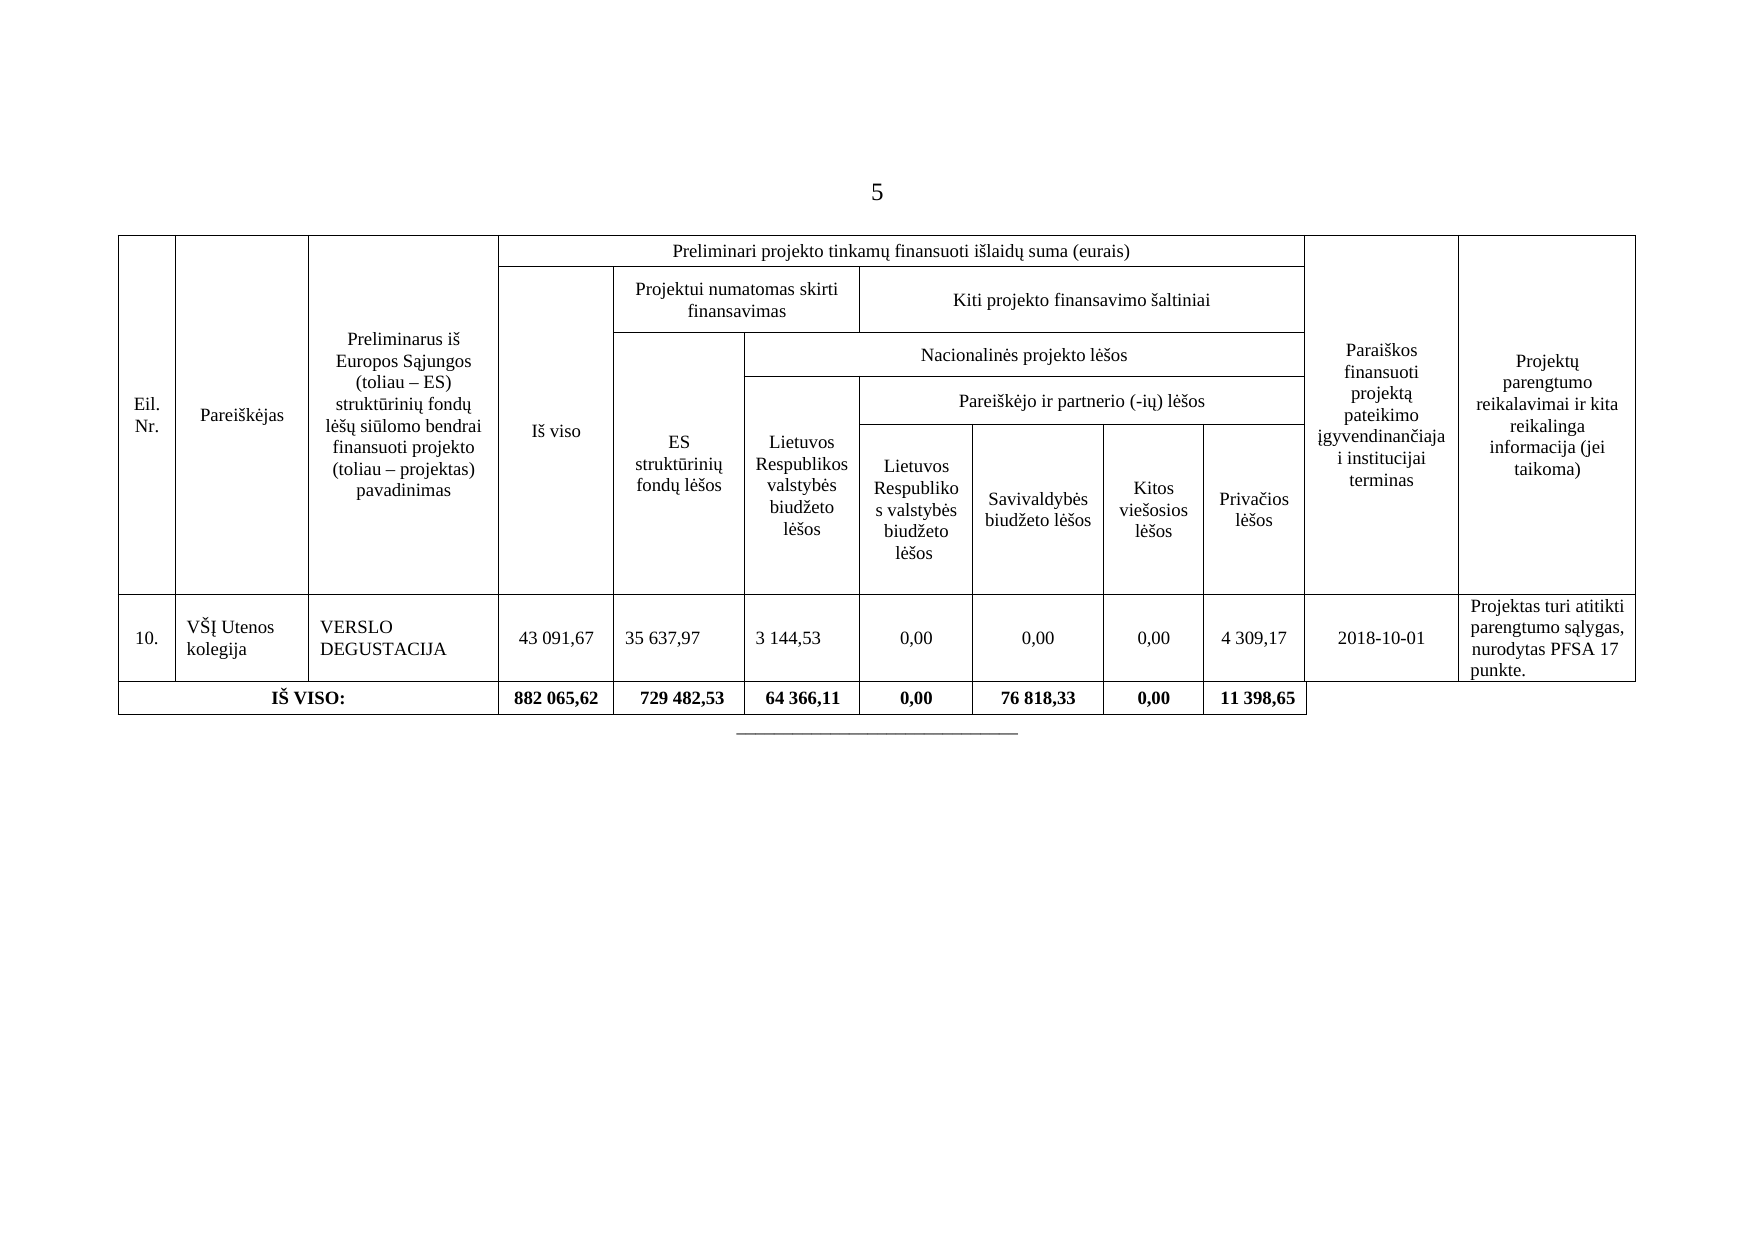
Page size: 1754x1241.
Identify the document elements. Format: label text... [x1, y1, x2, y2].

table_cell Savivaldybės biudžeto lėšos [973, 425, 1103, 593]
text ______________________________ [118, 715, 1636, 736]
table_cell 3 144,53 [745, 595, 859, 681]
table_cell Lietuvos Respublikos valstybės biudžeto lėšos [860, 425, 972, 593]
table_cell Kiti projekto finansavimo šaltiniai [860, 267, 1304, 332]
table_cell Iš viso [499, 267, 613, 593]
table_cell [1461, 682, 1636, 714]
table_cell 43 091,67 [499, 595, 613, 681]
table_header Eil. Nr. [119, 236, 175, 593]
table_header Preliminarus iš Europos Sąjungos (toliau – ES) struktūrinių fondų lėšų siūlomo bendrai finansuoti projekto (toliau – projektas) pavadinimas [309, 236, 498, 593]
table_cell 4 309,17 [1204, 595, 1304, 681]
table_cell 0,00 [973, 595, 1103, 681]
table_cell Pareiškėjo ir partnerio (-ių) lėšos [860, 377, 1304, 424]
table_cell 729 482,53 [614, 682, 744, 714]
table_cell Privačios lėšos [1204, 425, 1304, 593]
table_cell 35 637,97 [614, 595, 744, 681]
table_cell Nacionalinės projekto lėšos [745, 333, 1304, 376]
table_cell 882 065,62 [499, 682, 613, 714]
table_cell IŠ VISO: [119, 682, 498, 714]
table_cell Projektas turi atitikti parengtumo sąlygas, nurodytas PFSA 17 punkte. [1459, 595, 1635, 681]
table_cell VERSLO DEGUSTACIJA [309, 595, 498, 681]
table_cell Kitos viešosios lėšos [1104, 425, 1203, 593]
table_cell [1307, 682, 1461, 714]
table_cell 0,00 [1104, 682, 1203, 714]
table_cell 2018-10-01 [1305, 595, 1458, 681]
table_cell VŠĮ Utenos kolegija [176, 595, 308, 681]
table_cell 10. [119, 595, 175, 681]
table_cell 76 818,33 [973, 682, 1103, 714]
table_cell 0,00 [860, 595, 972, 681]
table_header Preliminari projekto tinkamų finansuoti išlaidų suma (eurais) [499, 236, 1304, 266]
table_cell 11 398,65 [1204, 682, 1306, 714]
table_header Pareiškėjas [176, 236, 308, 593]
table_header Projektų parengtumo reikalavimai ir kita reikalinga informacija (jei taikoma) [1459, 236, 1635, 593]
table_cell 0,00 [860, 682, 972, 714]
table_cell 64 366,11 [745, 682, 859, 714]
table_header Paraiškos finansuoti projektą pateikimo įgyvendinančiajai institucijai terminas [1305, 236, 1458, 593]
table_cell Lietuvos Respublikos valstybės biudžeto lėšos [745, 377, 859, 593]
table_cell ES struktūrinių fondų lėšos [614, 333, 744, 593]
table_cell 0,00 [1104, 595, 1203, 681]
table_cell Projektui numatomas skirti finansavimas [614, 267, 859, 332]
